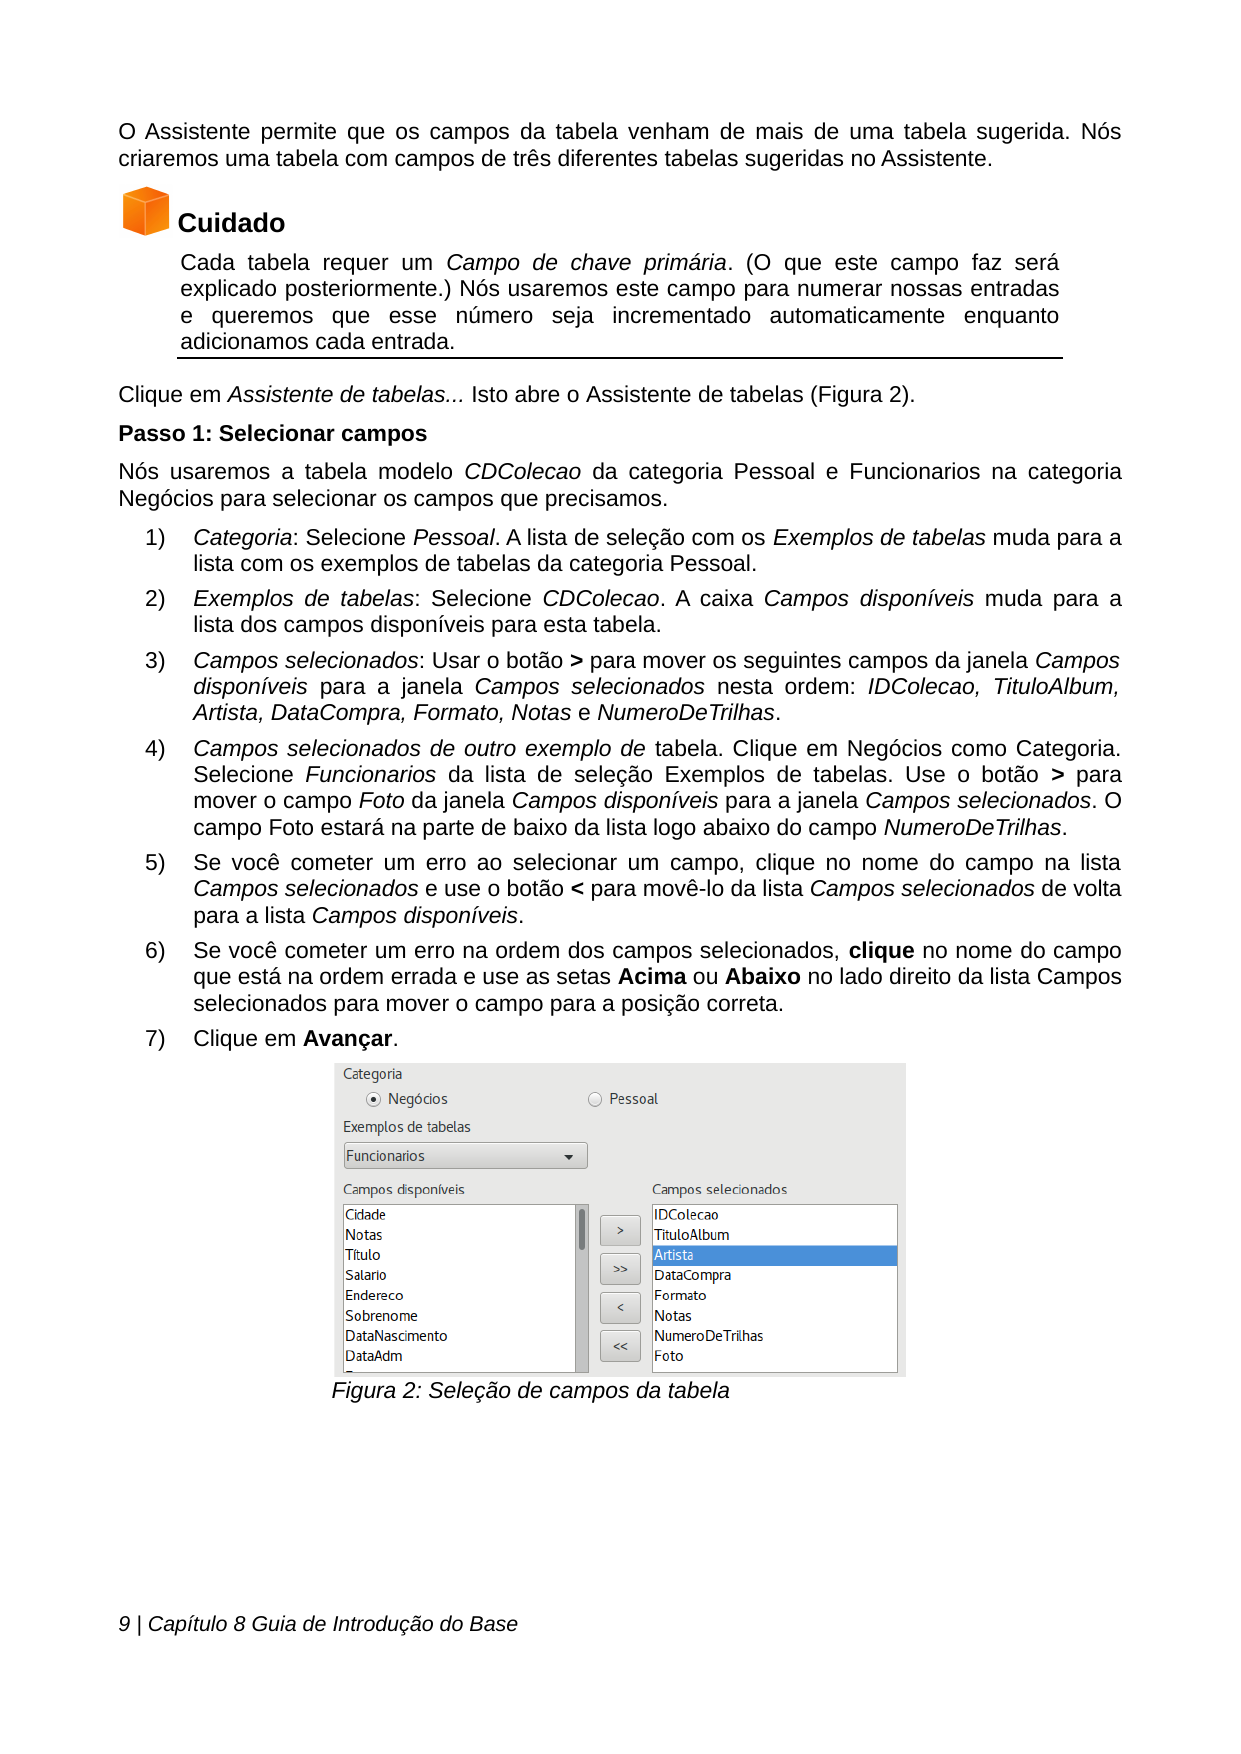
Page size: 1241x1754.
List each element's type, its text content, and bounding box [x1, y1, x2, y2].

text O Assistente permite que os campos da tabela venham de mais de uma tabela sugerida. Nós criaremos uma tabela com campos de três diferentes tabelas sugeridas no Assistente. [118, 118, 1122, 171]
list Categoria: Selecione Pessoal. A lista de seleção com os Exemplos de tabelas muda para a lista com os exemplos de tabelas da categoria Pessoal. [165, 523, 1122, 576]
list Se você cometer um erro ao selecionar um campo, clique no nome do campo na lista Campos selecionados e use o botão < para movê-lo da lista Campos selecionados de volta para a lista Campos disponíveis. [165, 849, 1122, 928]
picture [334, 1063, 906, 1377]
subtitle Cuidado [118, 183, 1122, 238]
list Campos selecionados: Usar o botão > para mover os seguintes campos da janela Campos disponíveis para a janela Campos selecionados nesta ordem: IDColecao, TituloAlbum, Artista, DataCompra, Formato, Notas e NumeroDeTrilhas. [165, 647, 1122, 726]
list Exemplos de tabelas: Selecione CDColecao. A caixa Campos disponíveis muda para a lista dos campos disponíveis para esta tabela. [165, 585, 1122, 638]
picture [119, 184, 173, 238]
text Figura 2: Seleção de campos da tabela [331, 1063, 909, 1403]
text Clique em Assistente de tabelas... Isto abre o Assistente de tabelas (Figura 2). [118, 381, 1122, 407]
list Se você cometer um erro na ordem dos campos selecionados, clique no nome do campo que está na ordem errada e use as setas Acima ou Abaixo no lado direito da lista Campos selecionados para mover o campo para a posição correta. [165, 937, 1122, 1016]
text Cada tabela requer um Campo de chave primária. (O que este campo faz será explicado posteriormente.) Nós usaremos este campo para numerar nossas entradas e queremos que esse número seja incrementado automaticamente enquanto adicionamos cada entrada. [177, 246, 1063, 357]
text Nós usaremos a tabela modelo CDColecao da categoria Pessoal e Funcionarios na categoria Negócios para selecionar os campos que precisamos. [118, 458, 1122, 511]
text Passo 1: Selecionar campos [118, 419, 1122, 446]
list Campos selecionados de outro exemplo de tabela. Clique em Negócios como Categoria. Selecione Funcionarios da lista de seleção Exemplos de tabelas. Use o botão > para mover o campo Foto da janela Campos disponíveis para a janela Campos selecionados. O campo Foto estará na parte de baixo da lista logo abaixo do campo NumeroDeTrilhas. [165, 734, 1122, 840]
list Clique em Avançar. [165, 1025, 1122, 1051]
